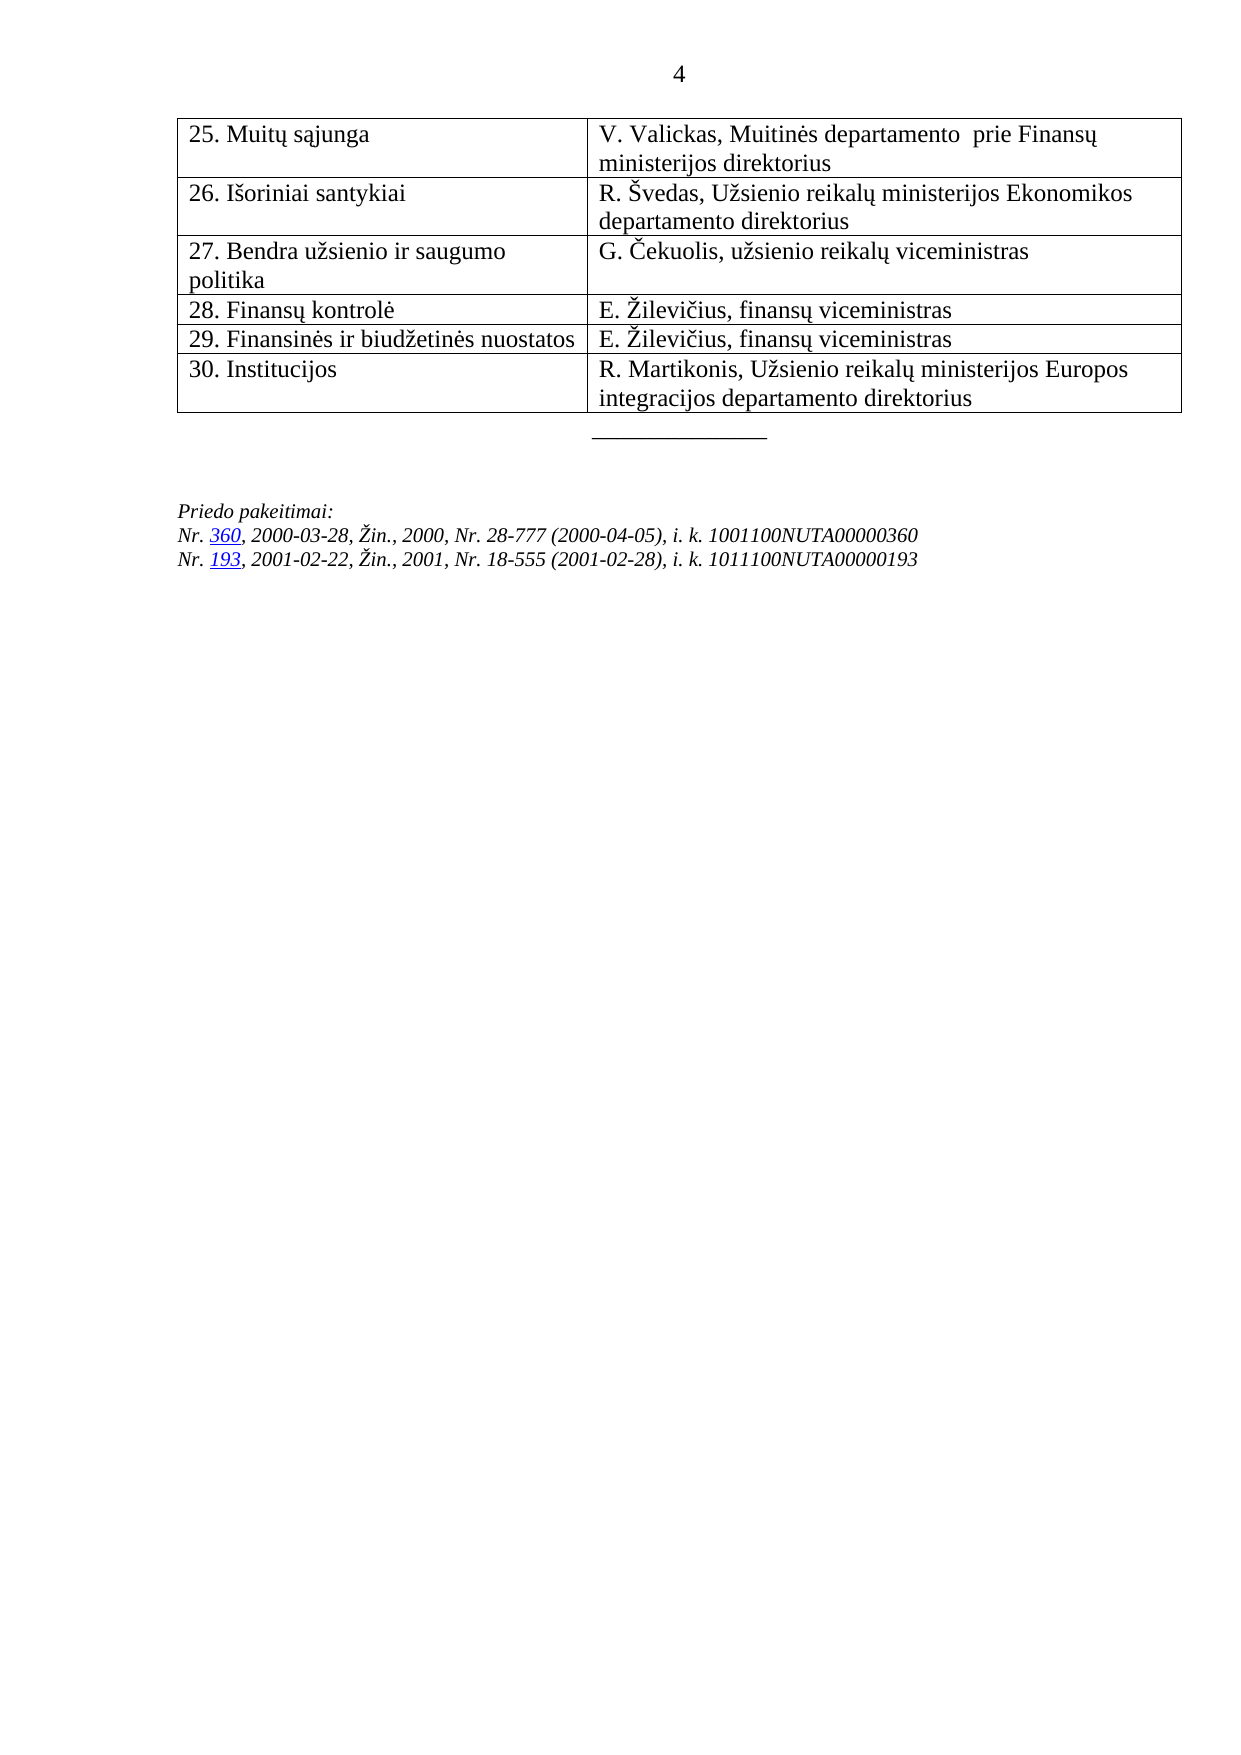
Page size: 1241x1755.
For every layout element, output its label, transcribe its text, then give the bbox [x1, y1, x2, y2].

table_cell 27. Bendra užsienio ir saugumo politika [178, 236, 587, 294]
table_cell G. Čekuolis, užsienio reikalų viceministras [588, 236, 1181, 294]
table_cell 28. Finansų kontrolė [178, 295, 587, 323]
text ______________ [177, 413, 1181, 442]
table_cell R. Martikonis, Užsienio reikalų ministerijos Europos integracijos departamento direktorius [588, 354, 1181, 412]
table_cell E. Žilevičius, finansų viceministras [588, 325, 1181, 353]
table_cell 29. Finansinės ir biudžetinės nuostatos [178, 325, 587, 353]
table_cell 25. Muitų sąjunga [178, 119, 587, 177]
text Nr. 193, 2001-02-22, Žin., 2001, Nr. 18-555 (2001-02-28), i. k. 1011100NUTA00000193 [177, 547, 1181, 571]
table_cell E. Žilevičius, finansų viceministras [588, 295, 1181, 323]
text Nr. 360, 2000-03-28, Žin., 2000, Nr. 28-777 (2000-04-05), i. k. 1001100NUTA00000360 [177, 523, 1181, 547]
table_cell 30. Institucijos [178, 354, 587, 412]
table_cell R. Švedas, Užsienio reikalų ministerijos Ekonomikos departamento direktorius [588, 178, 1181, 235]
table_cell V. Valickas, Muitinės departamento prie Finansų ministerijos direktorius [588, 119, 1181, 177]
text Priedo pakeitimai: [177, 499, 1181, 523]
table_cell 26. Išoriniai santykiai [178, 178, 587, 235]
